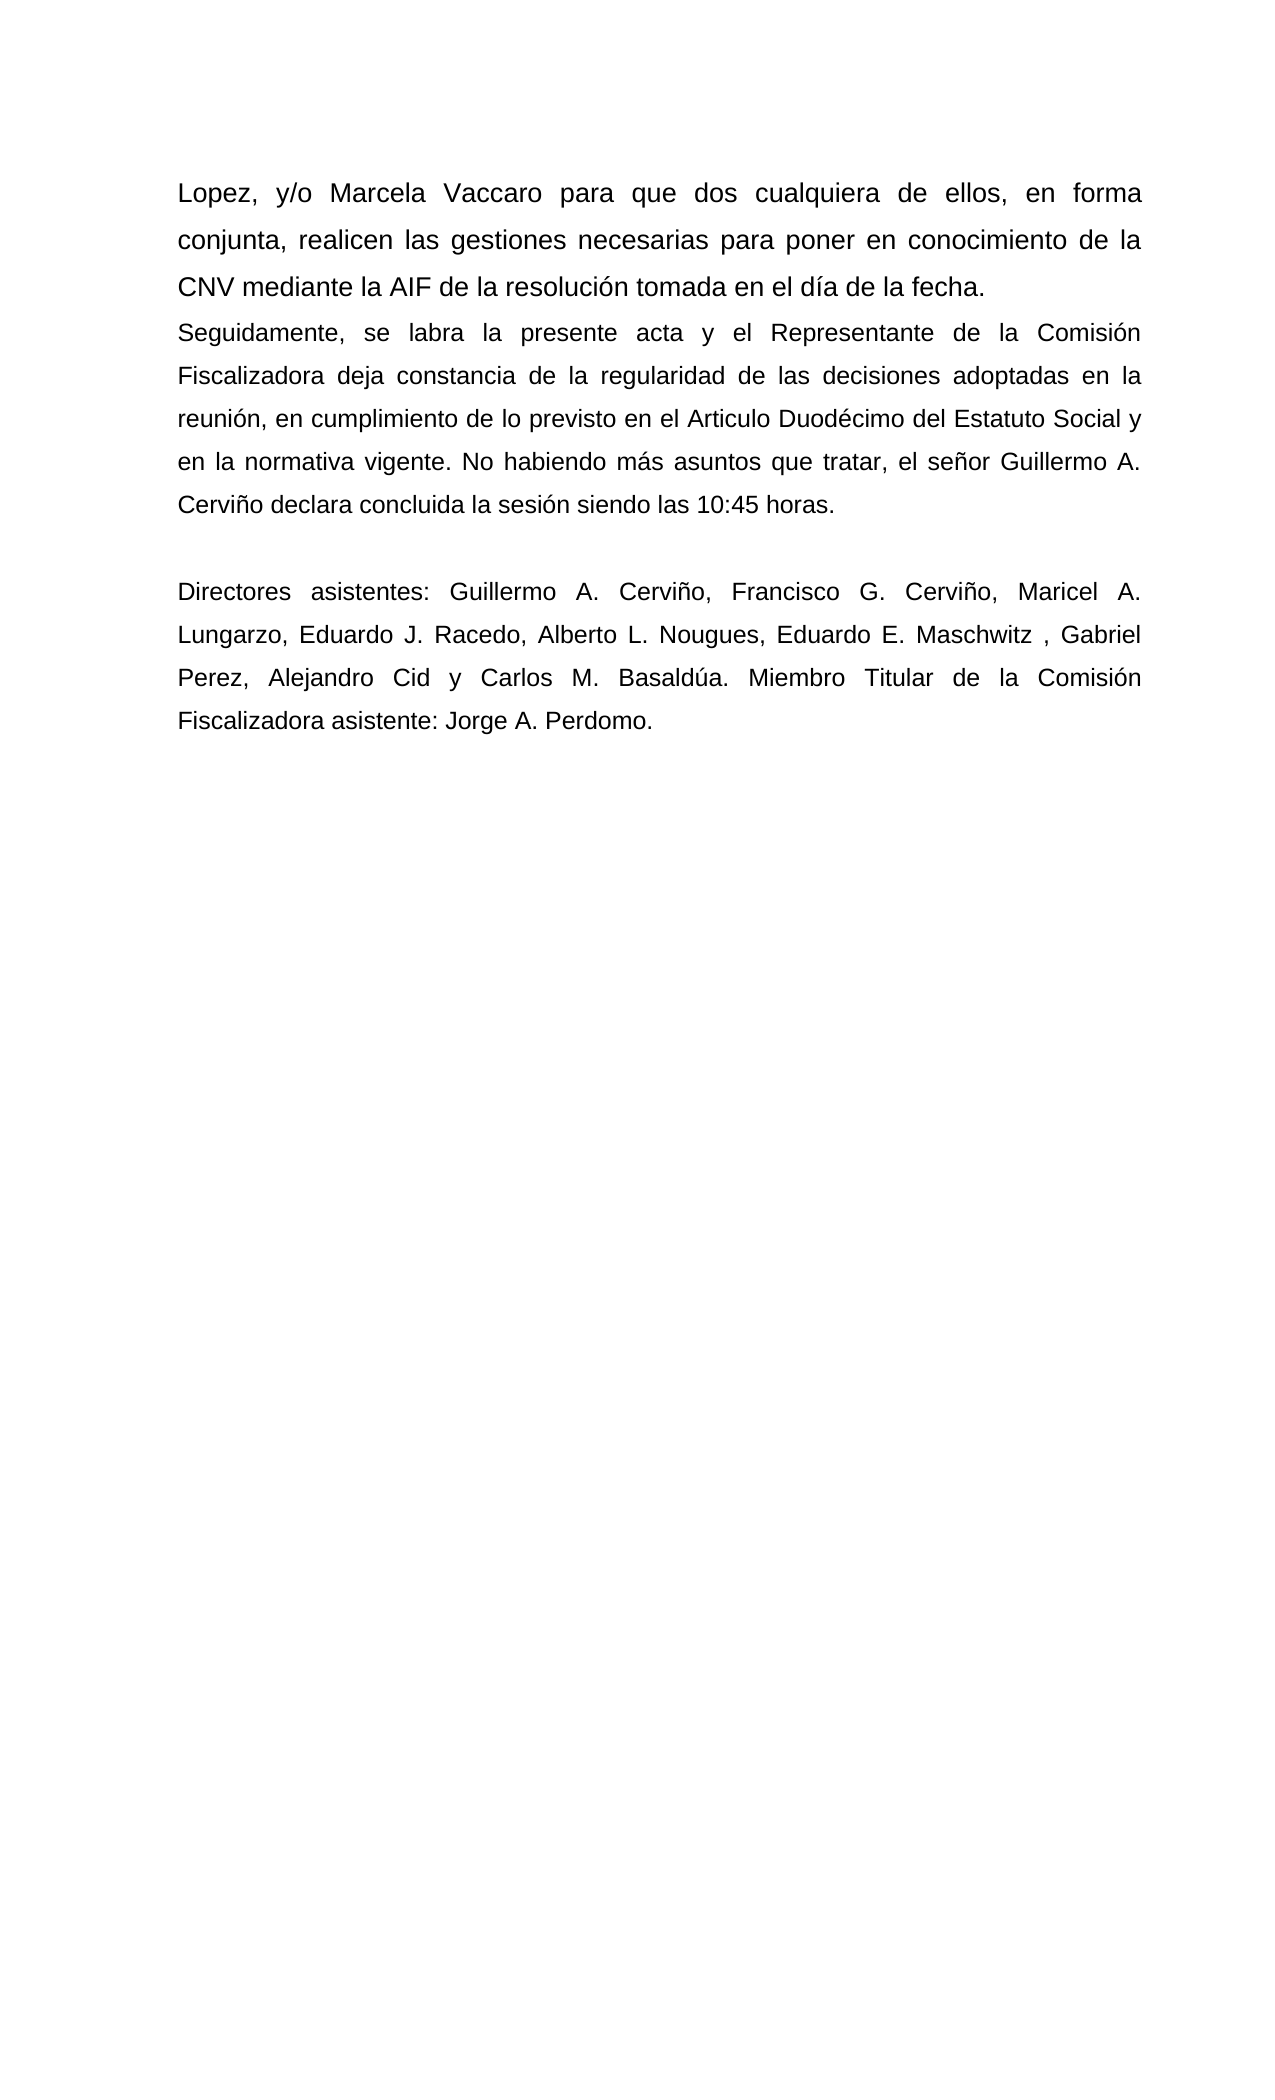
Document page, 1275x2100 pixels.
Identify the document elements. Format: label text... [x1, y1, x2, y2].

text Directores asistentes: Guillermo A. Cerviño, Francisco G. Cerviño, Maricel A. Lungarzo, Eduardo J. Racedo, Alberto L. Nougues, Eduardo E. Maschwitz , Gabriel Perez, Alejandro Cid y Carlos M. Basaldúa. Miembro Titular de la Comisión Fiscalizadora asistente: Jorge A. Perdomo. [177, 577, 1143, 735]
text Seguidamente, se labra la presente acta y el Representante de la Comisión Fiscalizadora deja constancia de la regularidad de las decisiones adoptadas en la reunión, en cumplimiento de lo previsto en el Articulo Duodécimo del Estatuto Social y en la normativa vigente. No habiendo más asuntos que tratar, el señor Guillermo A. Cerviño declara concluida la sesión siendo las 10:45 horas. [177, 318, 1143, 519]
text Lopez, y/o Marcela Vaccaro para que dos cualquiera de ellos, en forma conjunta, realicen las gestiones necesarias para poner en conocimiento de la CNV mediante la AIF de la resolución tomada en el día de la fecha. [177, 177, 1143, 302]
